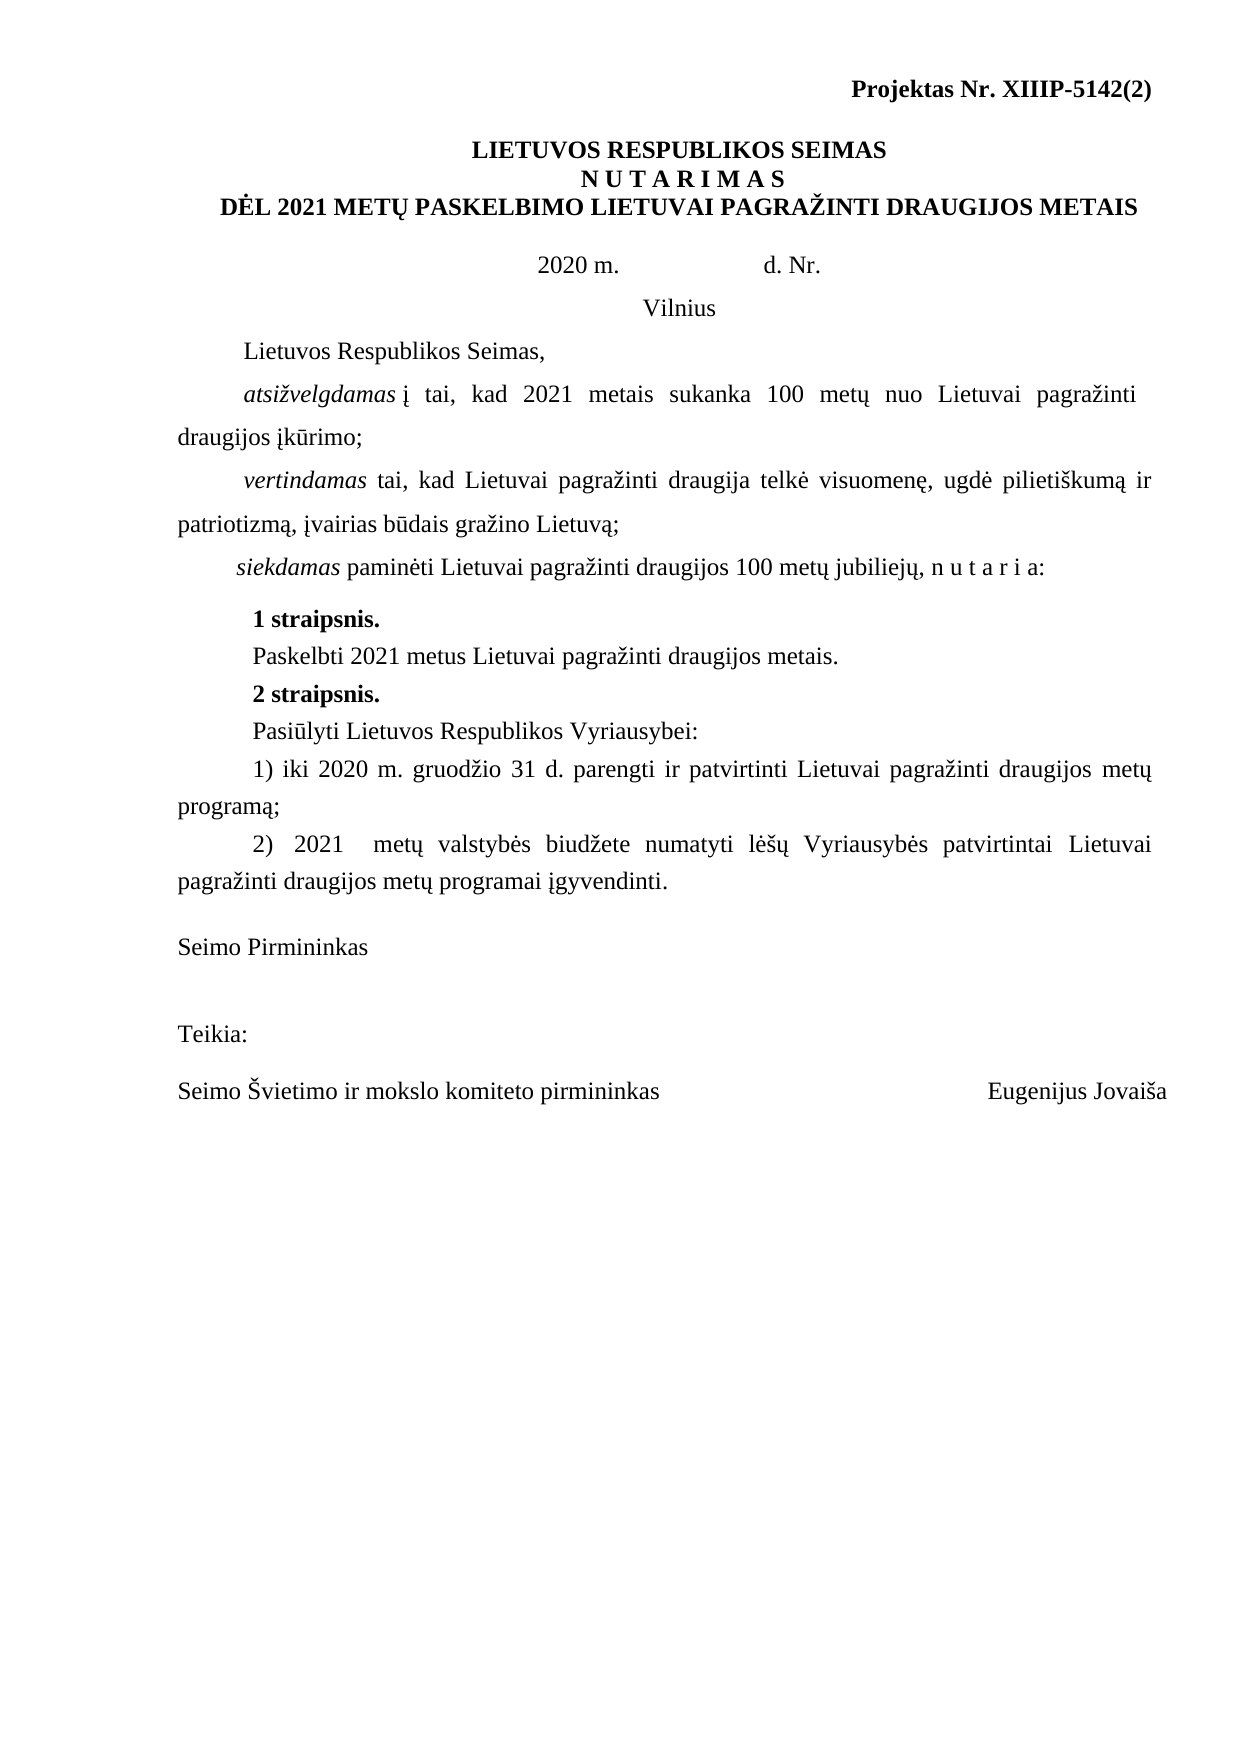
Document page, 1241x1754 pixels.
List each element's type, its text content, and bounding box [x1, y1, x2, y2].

text 2020 m. d. Nr. [177, 250, 1181, 279]
text atsižvelgdamas į tai, kad 2021 metais sukanka 100 metų nuo Lietuvai pagražinti draugijos įkūrimo; [177, 379, 1137, 451]
text LIETUVOS RESPUBLIKOS SEIMAS [177, 135, 1181, 164]
text Vilnius [177, 293, 1181, 322]
text Pasiūlyti Lietuvos Respublikos Vyriausybei: [177, 707, 1181, 745]
text 1) iki 2020 m. gruodžio 31 d. parengti ir patvirtinti Lietuvai pagražinti draugijos metų programą; [177, 745, 1152, 820]
text NUTARIMAS [177, 164, 1181, 192]
text 2) 2021 metų valstybės biudžete numatyti lėšų Vyriausybės patvirtintai Lietuvai pagražinti draugijos metų programai įgyvendinti. [177, 820, 1152, 895]
text Projektas Nr. XIIIP-5142(2) [177, 74, 1152, 103]
text Paskelbti 2021 metus Lietuvai pagražinti draugijos metais. [177, 632, 1181, 670]
text Seimo Pirmininkas [177, 932, 1181, 961]
text vertindamas tai, kad Lietuvai pagražinti draugija telkė visuomenę, ugdė pilietiškumą ir patriotizmą, įvairias būdais gražino Lietuvą; [177, 466, 1152, 537]
text DĖL 2021 METŲ PASKELBIMO LIETUVAI PAGRAŽINTI DRAUGIJOS METAIS [177, 192, 1181, 221]
text Teikia: [177, 1019, 1181, 1047]
text Seimo Švietimo ir mokslo komiteto pirmininkas Eugenijus Jovaiša [177, 1076, 1181, 1105]
text Lietuvos Respublikos Seimas, [177, 336, 1181, 365]
text 1 straipsnis. [177, 595, 1181, 632]
text 2 straipsnis. [177, 670, 1181, 707]
text siekdamas paminėti Lietuvai pagražinti draugijos 100 metų jubiliejų, nutaria: [177, 552, 1152, 581]
